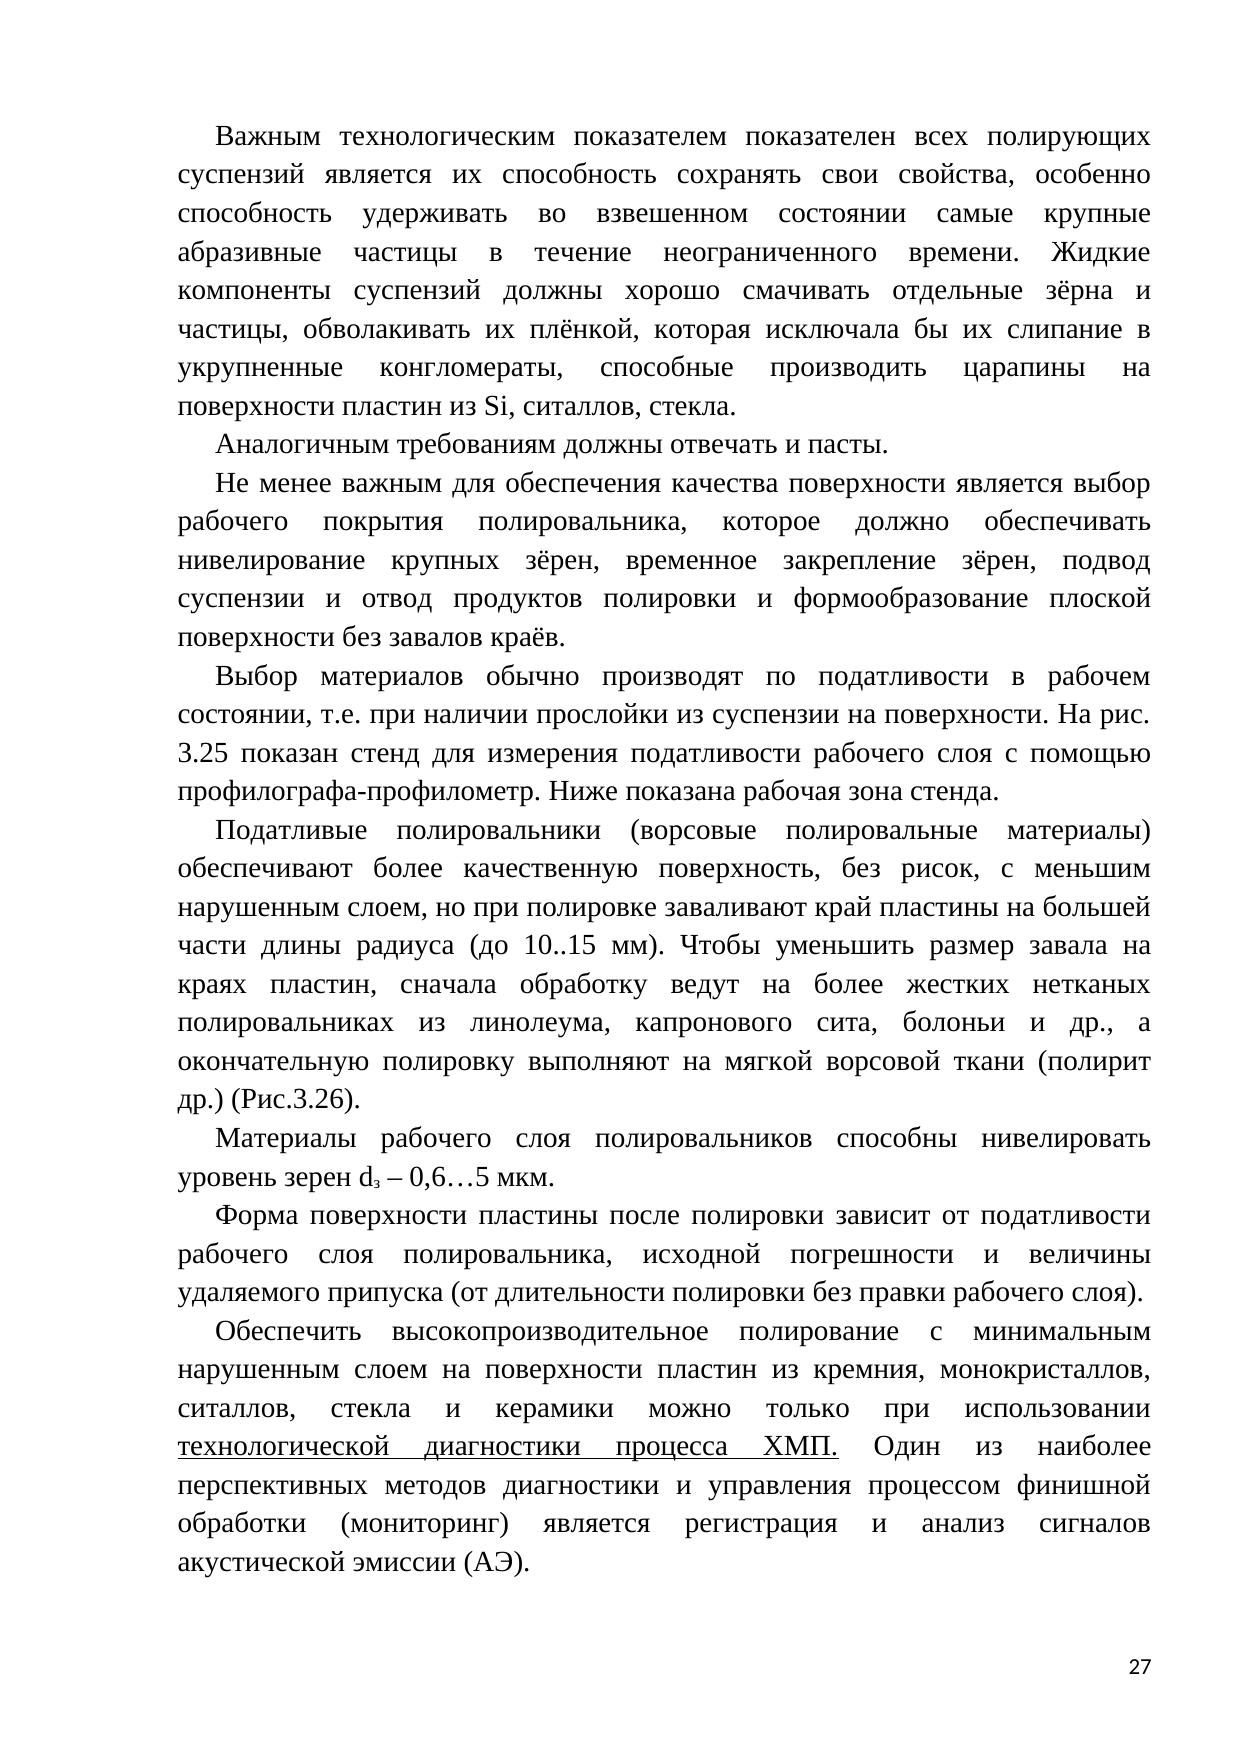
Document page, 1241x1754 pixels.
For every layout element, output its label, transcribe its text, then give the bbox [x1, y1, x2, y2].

text Материалы рабочего слоя полировальников способны нивелировать уровень зерен dз – 0,6…5 мкм. [177, 1120, 1152, 1192]
text Важным технологическим показателем показателен всех полирующих суспензий является их способность сохранять свои свойства, особенно способность удерживать во взвешенном состоянии самые крупные абразивные частицы в течение неограниченного времени. Жидкие компоненты суспензий должны хорошо смачивать отдельные зёрна и частицы, обволакивать их плёнкой, которая исключала бы их слипание в укрупненные конгломераты, способные производить царапины на поверхности пластин из Si, ситаллов, стекла. [177, 118, 1152, 421]
text Не менее важным для обеспечения качества поверхности является выбор рабочего покрытия полировальника, которое должно обеспечивать нивелирование крупных зёрен, временное закрепление зёрен, подвод суспензии и отвод продуктов полировки и формообразование плоской поверхности без завалов краёв. [177, 465, 1152, 653]
text Форма поверхности пластины после полировки зависит от податливости рабочего слоя полировальника, исходной погрешности и величины удаляемого припуска (от длительности полировки без правки рабочего слоя). [177, 1197, 1152, 1308]
text Податливые полировальники (ворсовые полировальные материалы) обеспечивают более качественную поверхность, без рисок, с меньшим нарушенным слоем, но при полировке заваливают край пластины на большей части длины радиуса (до 10..15 мм). Чтобы уменьшить размер завала на краях пластин, сначала обработку ведут на более жестких нетканых полировальниках из линолеума, капронового сита, болоньи и др., а окончательную полировку выполняют на мягкой ворсовой ткани (полирит др.) (Рис.3.26). [177, 812, 1152, 1115]
text Выбор материалов обычно производят по податливости в рабочем состоянии, т.е. при наличии прослойки из суспензии на поверхности. На рис. 3.25 показан стенд для измерения податливости рабочего слоя с помощью профилографа-профилометр. Ниже показана рабочая зона стенда. [177, 658, 1152, 807]
text Обеспечить высокопроизводительное полирование с минимальным нарушенным слоем на поверхности пластин из кремния, монокристаллов, ситаллов, стекла и керамики можно только при использовании технологической диагностики процесса ХМП. Один из наиболее перспективных методов диагностики и управления процессом финишной обработки (мониторинг) является регистрация и анализ сигналов акустической эмиссии (АЭ). [177, 1313, 1152, 1578]
text Аналогичным требованиям должны отвечать и пасты. [177, 426, 1152, 460]
